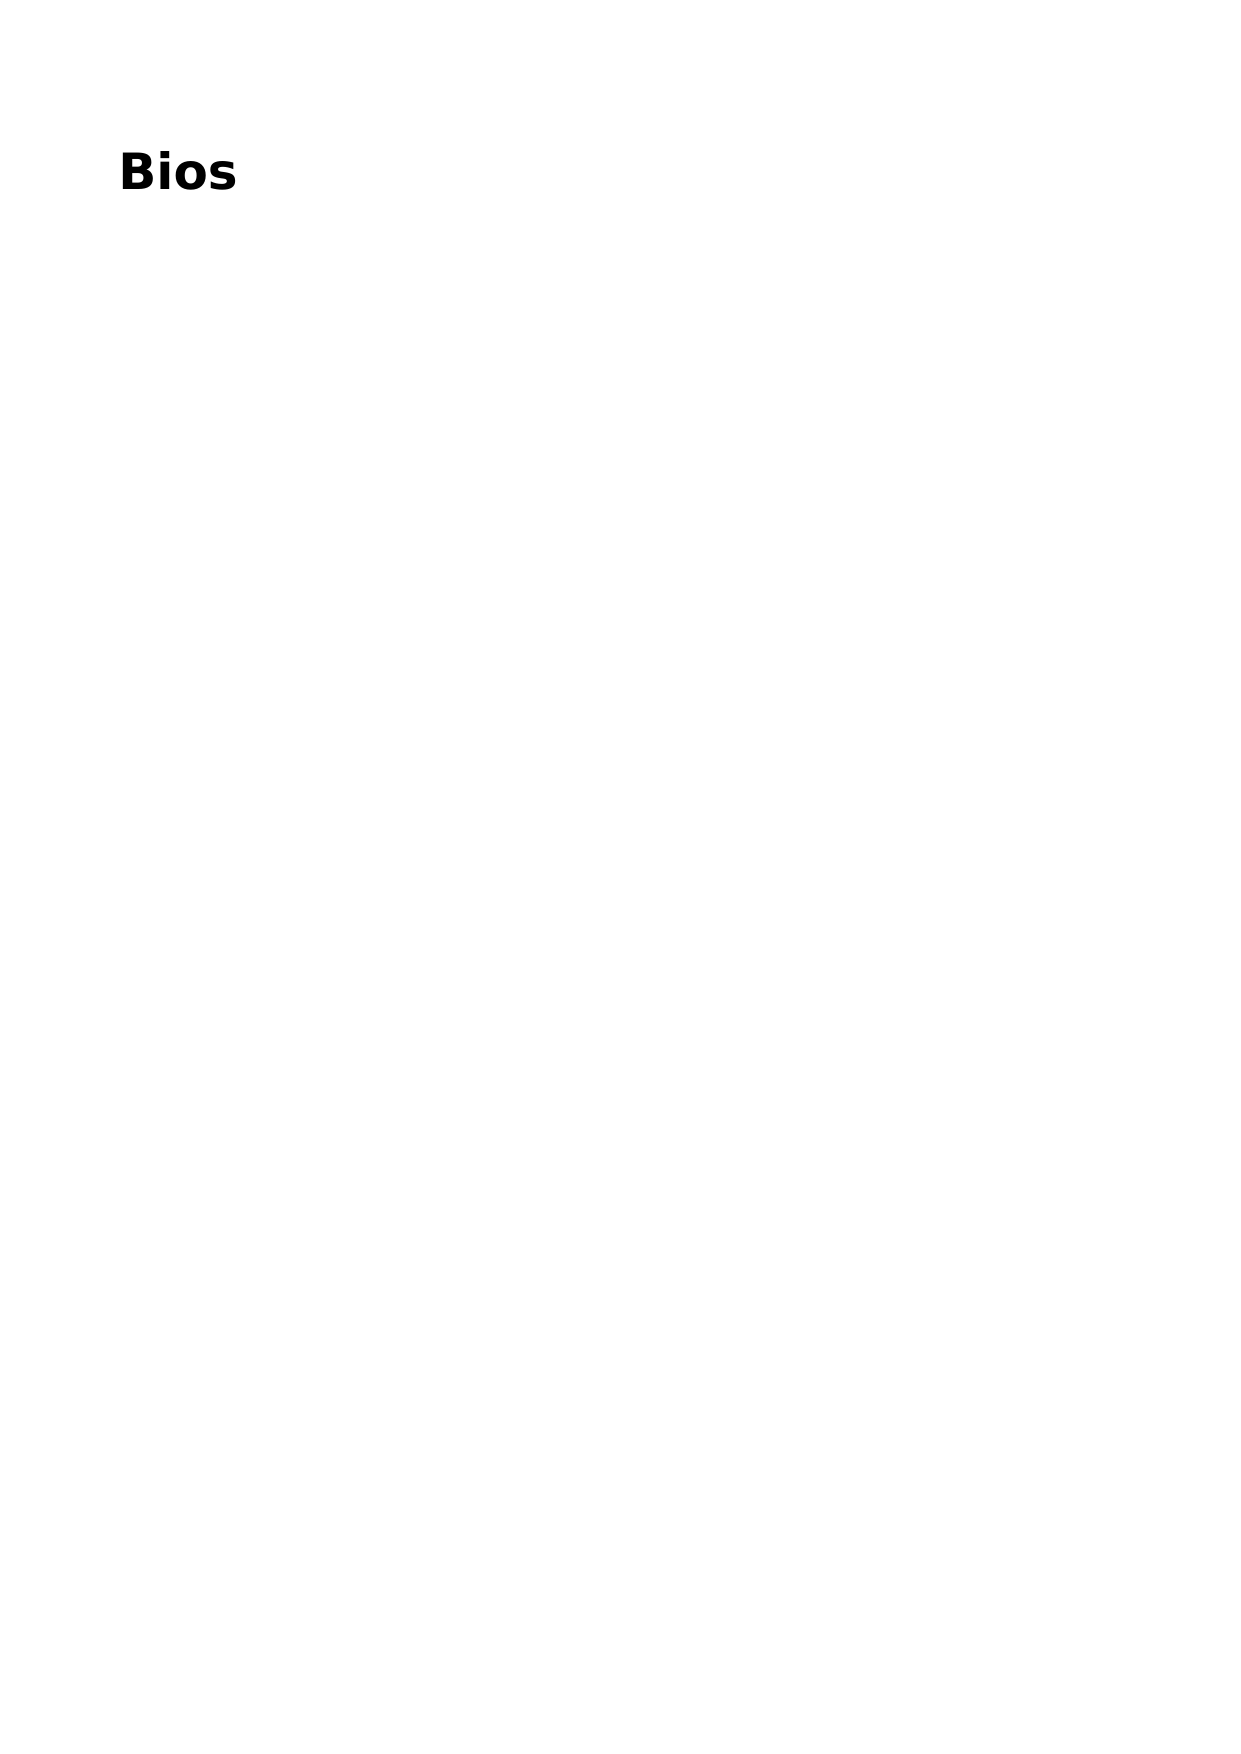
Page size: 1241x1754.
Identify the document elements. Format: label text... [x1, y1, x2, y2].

subtitle Bios [118, 143, 1122, 201]
